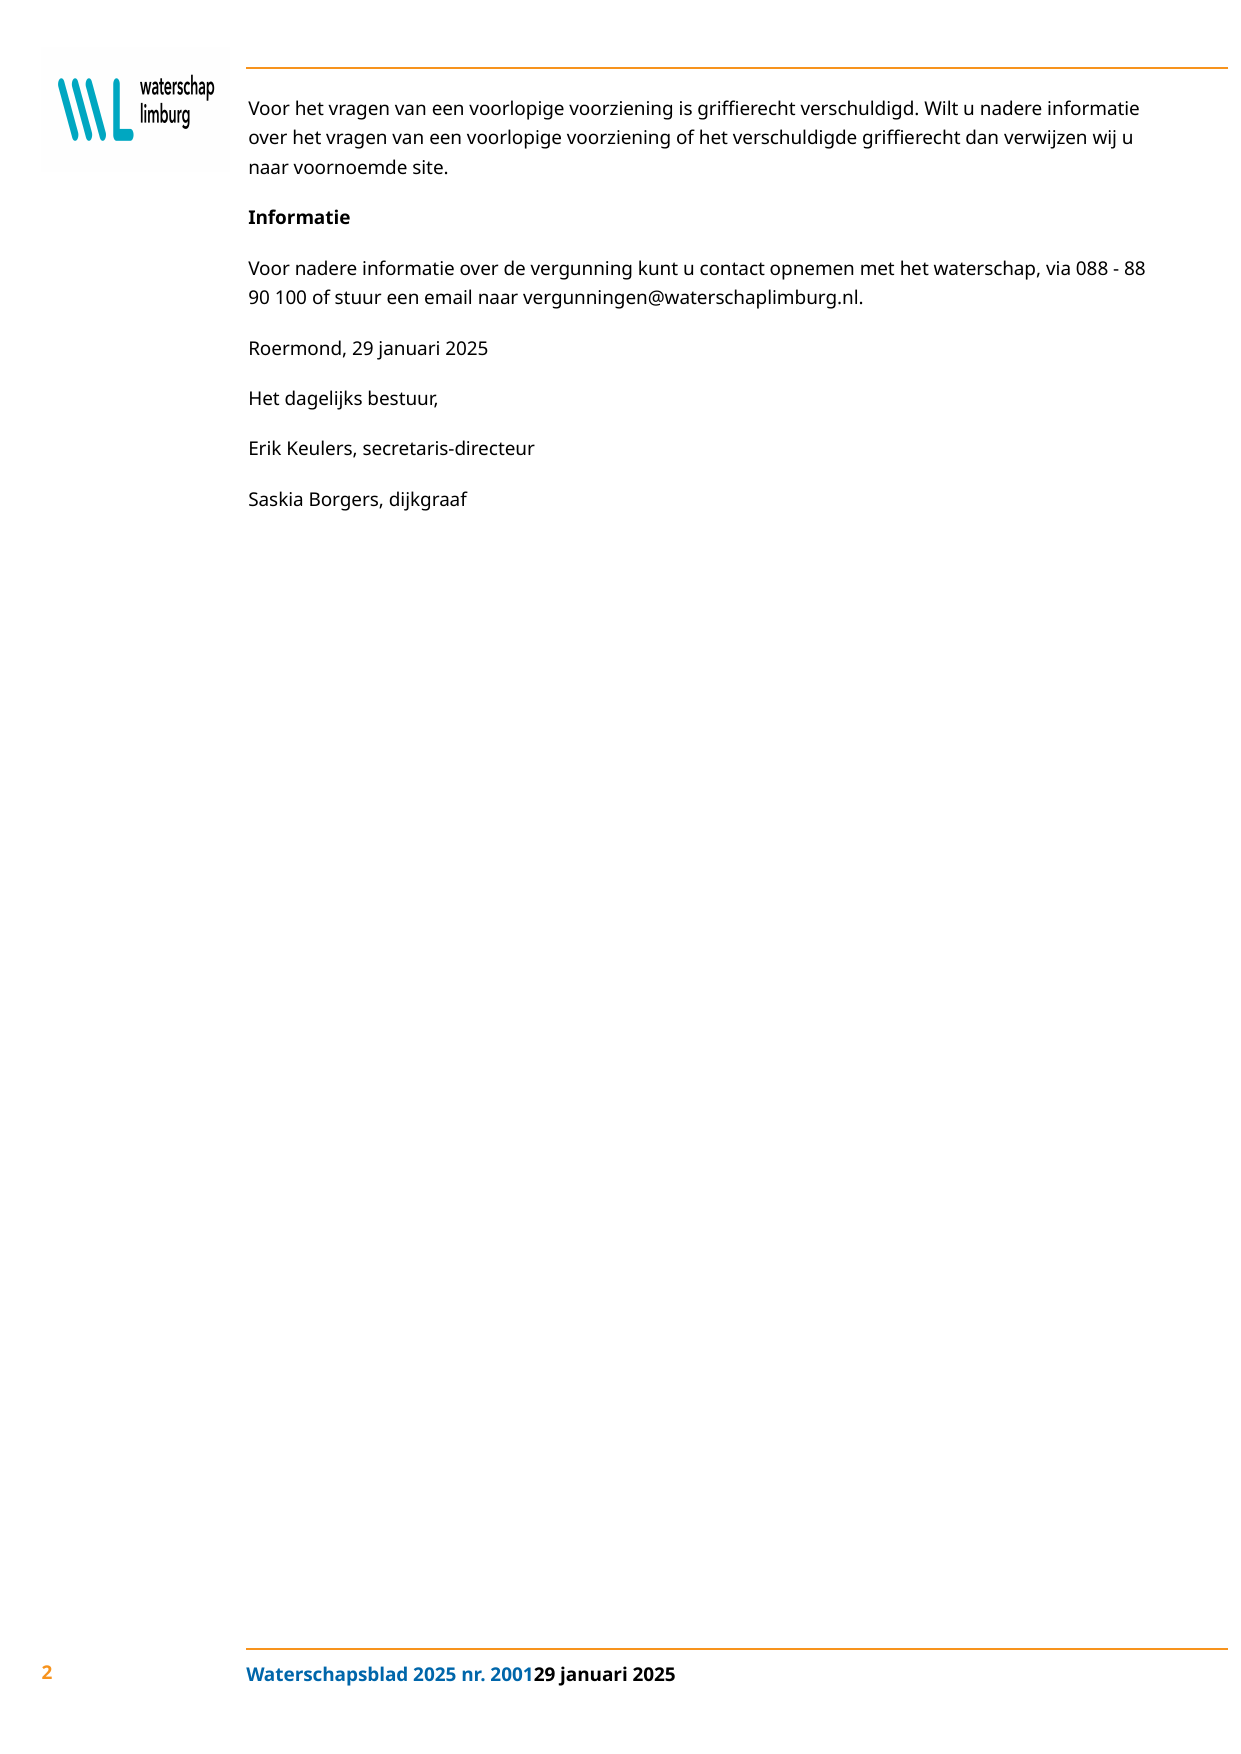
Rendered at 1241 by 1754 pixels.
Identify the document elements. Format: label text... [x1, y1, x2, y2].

text Saskia Borgers, dijkgraaf [248, 486, 1152, 512]
text Roermond, 29 januari 2025 [248, 335, 1152, 361]
text Het dagelijks bestuur, [248, 385, 1152, 411]
text Voor het vragen van een voorlopige voorziening is griffierecht verschuldigd. Wilt u nadere informatie over het vragen van een voorlopige voorziening of het verschuldigde griffierecht dan verwijzen wij u naar voornoemde site. [248, 95, 1152, 180]
picture [41, 47, 231, 172]
text Erik Keulers, secretaris-directeur [248, 436, 1152, 461]
text Voor nadere informatie over de vergunning kunt u contact opnemen met het waterschap, via 088 - 88 90 100 of stuur een email naar vergunningen@waterschaplimburg.nl. [248, 255, 1152, 310]
text Informatie [248, 204, 1152, 230]
